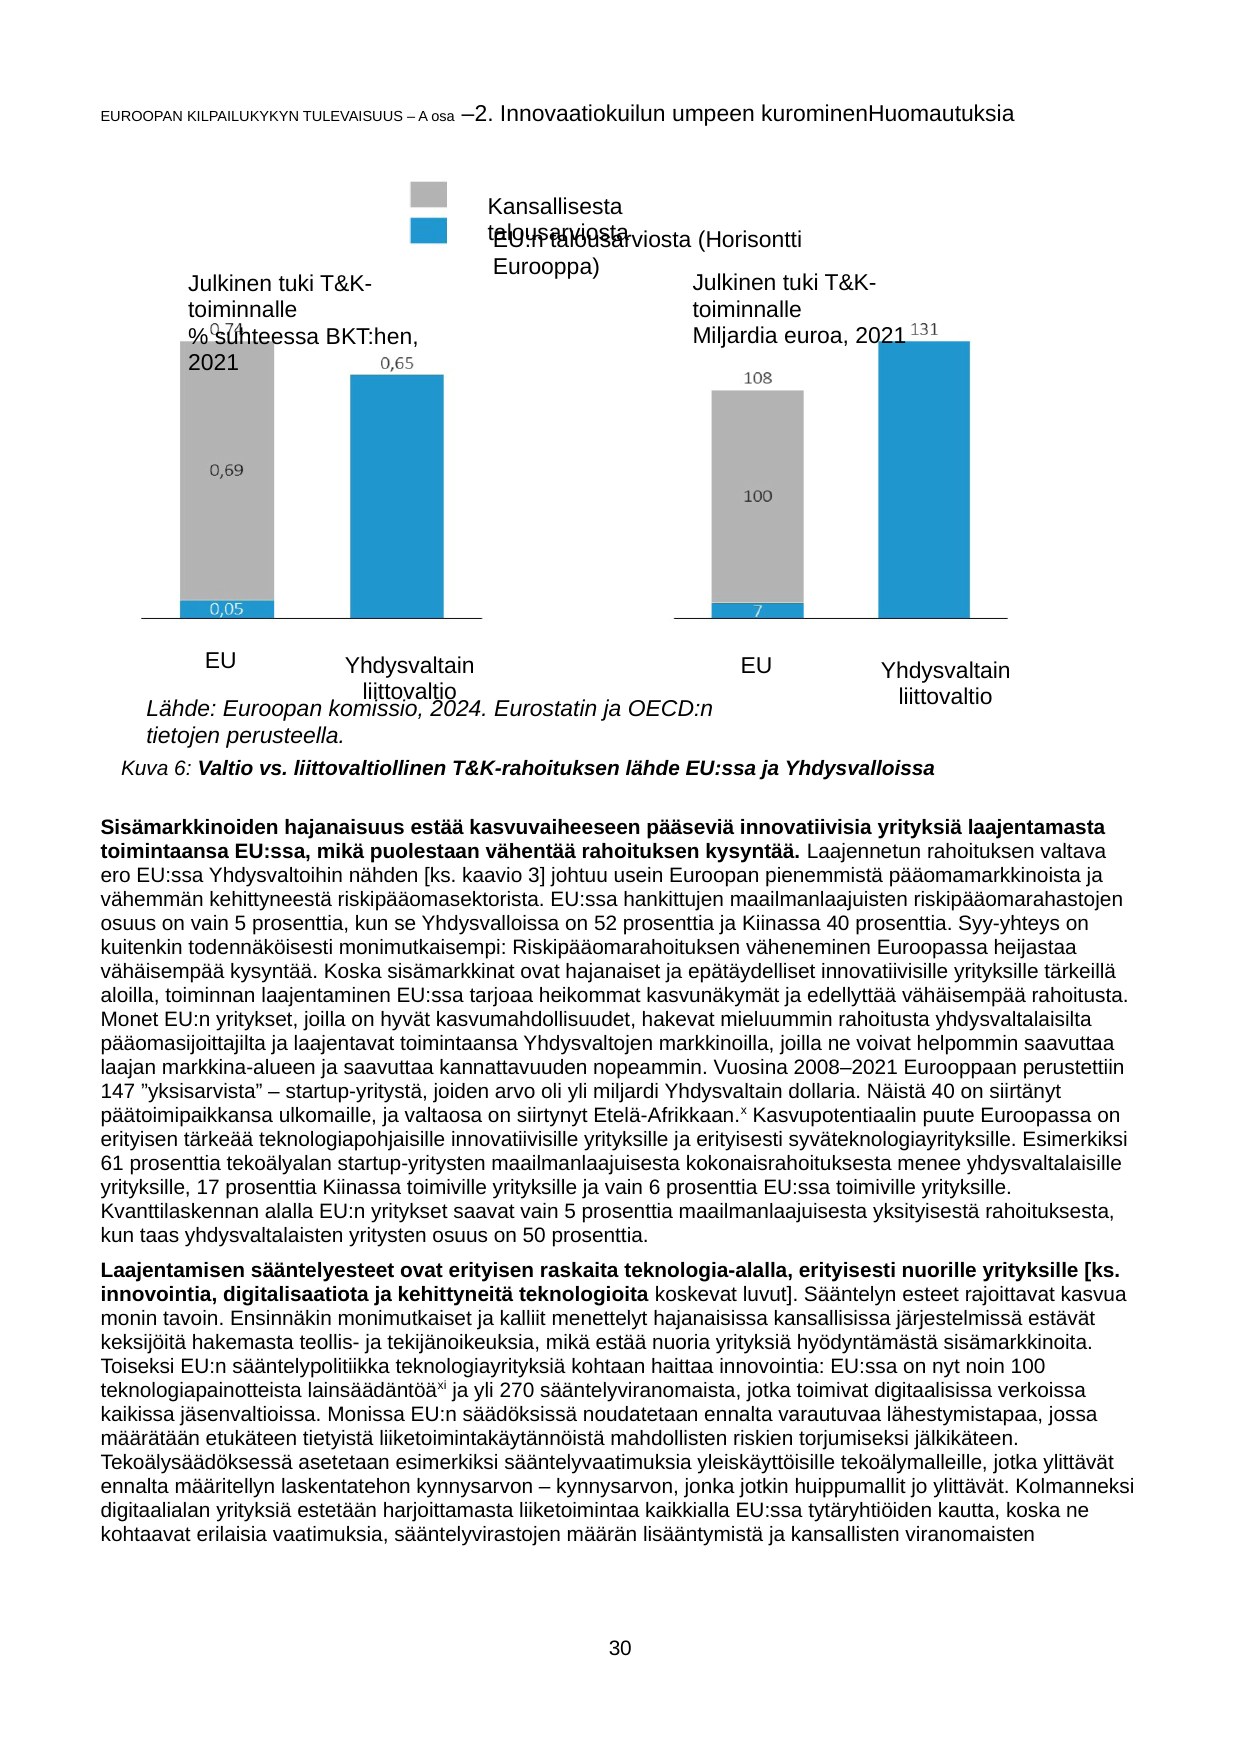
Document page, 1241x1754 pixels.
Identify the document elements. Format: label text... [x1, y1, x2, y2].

text Kuva 6: Valtio vs. liittovaltiollinen T&K-rahoituksen lähde EU:ssa ja Yhdysvalloissa [121, 189, 1035, 779]
text Laajentamisen sääntelyesteet ovat erityisen raskaita teknologia-alalla, erityisesti nuorille yrityksille [ks. innovointia, digitalisaatiota ja kehittyneitä teknologioita koskevat luvut]. Sääntelyn esteet rajoittavat kasvua monin tavoin. Ensinnäkin monimutkaiset ja kalliit menettelyt hajanaisissa kansallisissa järjestelmissä estävät keksijöitä hakemasta teollis- ja tekijänoikeuksia, mikä estää nuoria yrityksiä hyödyntämästä sisämarkkinoita. Toiseksi EU:n sääntelypolitiikka teknologiayrityksiä kohtaan haittaa innovointia: EU:ssa on nyt noin 100 teknologiapainotteista lainsäädäntöä ja yli 270 sääntelyviranomaista, jotka toimivat digitaalisissa verkoissa kaikissa jäsenvaltioissa. Monissa EU:n säädöksissä noudatetaan ennalta varautuvaa lähestymistapaa, jossa määrätään etukäteen tietyistä liiketoimintakäytännöistä mahdollisten riskien torjumiseksi jälkikäteen. Tekoälysäädöksessä asetetaan esimerkiksi sääntelyvaatimuksia yleiskäyttöisille tekoälymalleille, jotka ylittävät ennalta määritellyn laskentatehon kynnysarvon – kynnysarvon, jonka jotkin huippumallit jo ylittävät. Kolmanneksi digitaalialan yrityksiä estetään harjoittamasta liiketoimintaa kaikkialla EU:ssa tytäryhtiöiden kautta, koska ne kohtaavat erilaisia vaatimuksia, sääntelyvirastojen määrän lisääntymistä ja kansallisten viranomaisten [100, 1258, 1140, 1546]
picture [120, 314, 1014, 623]
text Sisämarkkinoiden hajanaisuus estää kasvuvaiheeseen pääseviä innovatiivisia yrityksiä laajentamasta toimintaansa EU:ssa, mikä puolestaan vähentää rahoituksen kysyntää. Laajennetun rahoituksen valtava ero EU:ssa Yhdysvaltoihin nähden [ks. kaavio 3] johtuu usein Euroopan pienemmistä pääomamarkkinoista ja vähemmän kehittyneestä riskipääomasektorista. EU:ssa hankittujen maailmanlaajuisten riskipääomarahastojen osuus on vain 5 prosenttia, kun se Yhdysvalloissa on 52 prosenttia ja Kiinassa 40 prosenttia. Syy-yhteys on kuitenkin todennäköisesti monimutkaisempi: Riskipääomarahoituksen väheneminen Euroopassa heijastaa vähäisempää kysyntää. Koska sisämarkkinat ovat hajanaiset ja epätäydelliset innovatiivisille yrityksille tärkeillä aloilla, toiminnan laajentaminen EU:ssa tarjoaa heikommat kasvunäkymät ja edellyttää vähäisempää rahoitusta. Monet EU:n yritykset, joilla on hyvät kasvumahdollisuudet, hakevat mieluummin rahoitusta yhdysvaltalaisilta pääomasijoittajilta ja laajentavat toimintaansa Yhdysvaltojen markkinoilla, joilla ne voivat helpommin saavuttaa laajan markkina-alueen ja saavuttaa kannattavuuden nopeammin. Vuosina 2008–2021 Eurooppaan perustettiin 147 ”yksisarvista” – startup-yritystä, joiden arvo oli yli miljardi Yhdysvaltain dollaria. Näistä 40 on siirtänyt päätoimipaikkansa ulkomaille, ja valtaosa on siirtynyt Etelä-Afrikkaan. Kasvupotentiaalin puute Euroopassa on erityisen tärkeää teknologiapohjaisille innovatiivisille yrityksille ja erityisesti syväteknologiayrityksille. Esimerkiksi 61 prosenttia tekoälyalan startup-yritysten maailmanlaajuisesta kokonaisrahoituksesta menee yhdysvaltalaisille yrityksille, 17 prosenttia Kiinassa toimiville yrityksille ja vain 6 prosenttia EU:ssa toimiville yrityksille. Kvanttilaskennan alalla EU:n yritykset saavat vain 5 prosenttia maailmanlaajuisesta yksityisestä rahoituksesta, kun taas yhdysvaltalaisten yritysten osuus on 50 prosenttia. [100, 815, 1140, 1246]
picture [402, 176, 447, 248]
